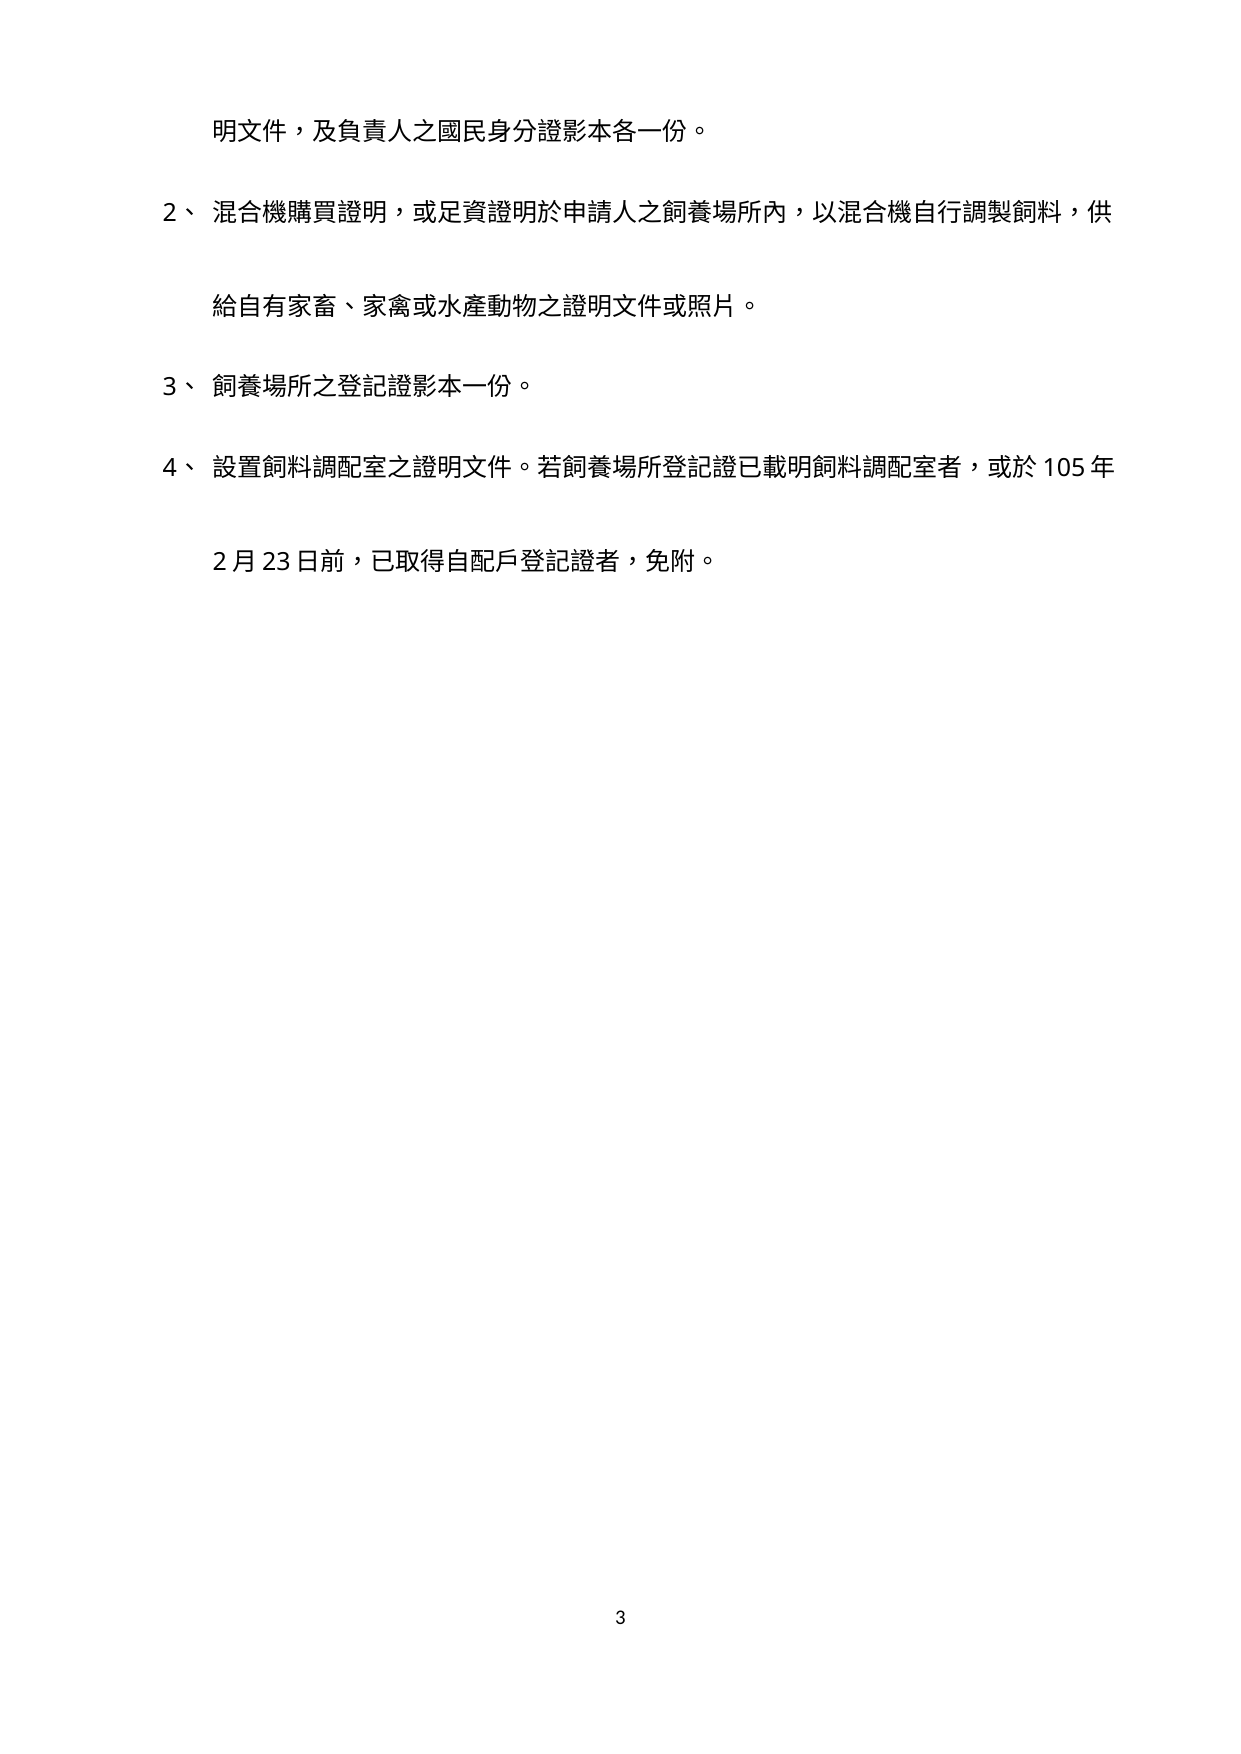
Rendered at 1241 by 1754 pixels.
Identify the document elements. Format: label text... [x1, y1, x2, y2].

list 設置飼料調配室之證明文件。若飼養場所登記證已載明飼料調配室者，或於105年2月23日前，已取得自配戶登記證者，免附。 [162, 434, 1128, 591]
list 明文件，及負責人之國民身分證影本各一份。 [162, 99, 1128, 161]
list 飼養場所之登記證影本一份。 [162, 354, 1128, 416]
list 混合機購買證明，或足資證明於申請人之飼養場所內，以混合機自行調製飼料，供給自有家畜、家禽或水產動物之證明文件或照片。 [162, 179, 1128, 336]
